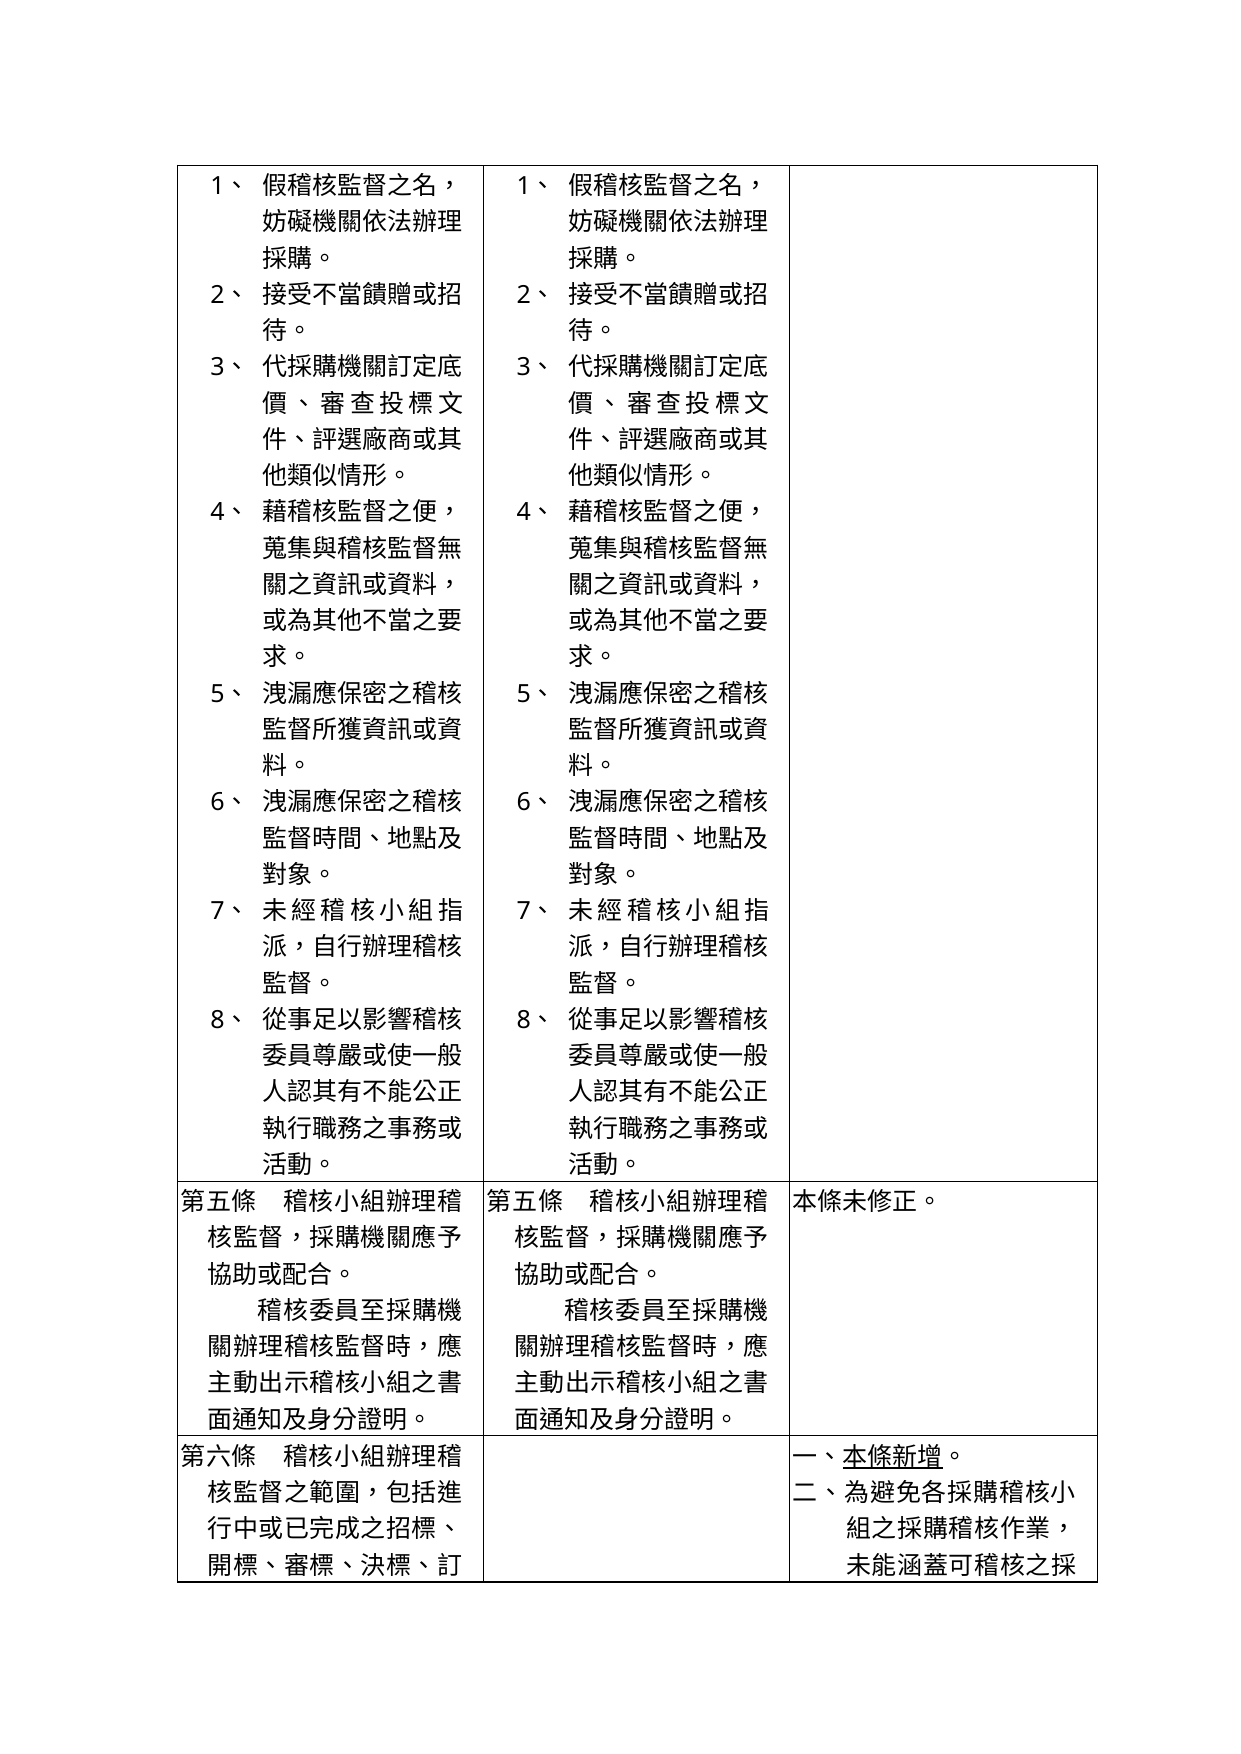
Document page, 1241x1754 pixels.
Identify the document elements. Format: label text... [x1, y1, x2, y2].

table_cell [790, 166, 1097, 1181]
table_cell 第四條 稽核委員辦理稽核監督，應公正行使職權，不得有下列情形： 假稽核監督之名，妨礙機關依法辦理採購。 接受不當饋贈或招待。 代採購機關訂定底價、審查投標文件、評選廠商或其他類似情形。 藉稽核監督之便，蒐集與稽核監督無關之資訊或資料，或為其他不當之要求。 洩漏應保密之稽核監督所獲資訊或資料。 洩漏應保密之稽核監督時間、地點及對象。 未經稽核小組指派，自行辦理稽核監督。 從事足以影響稽核委員尊嚴或使一般人認其有不能公正執行職務之事務或活動。 [178, 166, 483, 1181]
table_cell 第四條 稽核委員辦理稽核監督，應公正行使職權，不得有下列情形： 假稽核監督之名，妨礙機關依法辦理採購。 接受不當饋贈或招待。 代採購機關訂定底價、審查投標文件、評選廠商或其他類似情形。 藉稽核監督之便，蒐集與稽核監督無關之資訊或資料，或為其他不當之要求。 洩漏應保密之稽核監督所獲資訊或資料。 洩漏應保密之稽核監督時間、地點及對象。 未經稽核小組指派，自行辦理稽核監督。 從事足以影響稽核委員尊嚴或使一般人認其有不能公正執行職務之事務或活動。 [484, 166, 789, 1181]
table_cell 第五條 稽核小組辦理稽核監督，採購機關應予協助或配合。 稽核委員至採購機關辦理稽核監督時，應主動出示稽核小組之書面通知及身分證明。 [178, 1182, 483, 1435]
table_cell 本條未修正。 [790, 1182, 1097, 1435]
table_cell 第五條 稽核小組辦理稽核監督，採購機關應予協助或配合。 稽核委員至採購機關辦理稽核監督時，應主動出示稽核小組之書面通知及身分證明。 [484, 1182, 789, 1435]
table_cell [484, 1436, 789, 1581]
table_cell 第六條 稽核小組辦理稽核監督之範圍，包括進行中或已完成之招標、開標、審標、決標、訂 [178, 1436, 483, 1581]
table_cell 一、本條新增。 二、為避免各採購稽核小組之採購稽核作業，未能涵蓋可稽核之採 [790, 1436, 1097, 1581]
